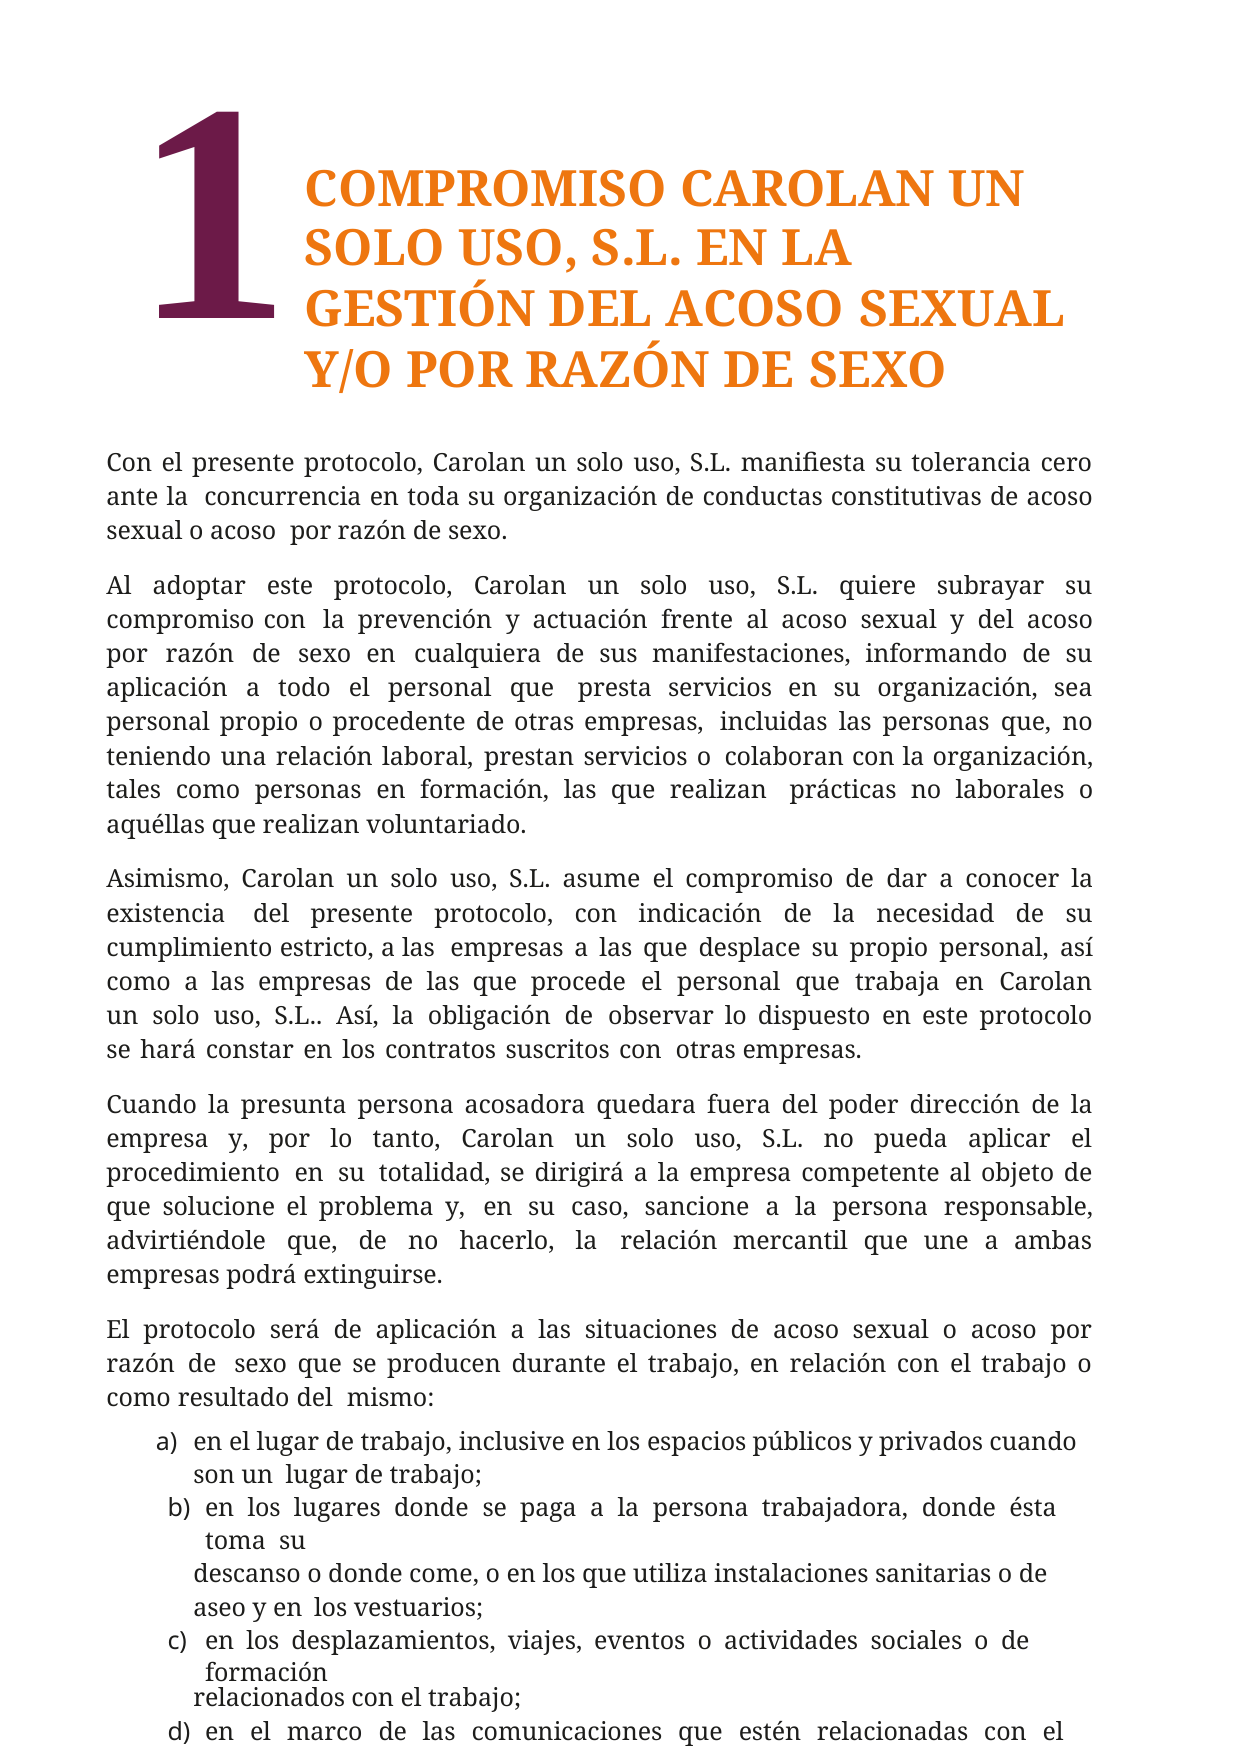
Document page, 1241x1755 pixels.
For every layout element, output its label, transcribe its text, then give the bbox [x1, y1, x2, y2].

text descanso o donde come, o en los que utiliza instalaciones sanitarias o de aseo y en los vestuarios; [193, 1556, 1092, 1623]
text El protocolo será de aplicación a las situaciones de acoso sexual o acoso por razón de sexo que se producen durante el trabajo, en relación con el trabajo o como resultado del mismo: [106, 1312, 1092, 1414]
list en el lugar de trabajo, inclusive en los espacios públicos y privados cuando son un lugar de trabajo; [156, 1424, 1092, 1491]
subtitle COMPROMISO CAROLAN UN SOLO USO, S.L. EN LA GESTIÓN DEL ACOSO SEXUAL Y/O POR RAZÓN DE SEXO [304, 157, 1092, 402]
text Asimismo, Carolan un solo uso, S.L. asume el compromiso de dar a conocer la existencia del presente protocolo, con indicación de la necesidad de su cumplimiento estricto, a las empresas a las que desplace su propio personal, así como a las empresas de las que procede el personal que trabaja en Carolan un solo uso, S.L.. Así, la obligación de observar lo dispuesto en este protocolo se hará constar en los contratos suscritos con otras empresas. [106, 861, 1093, 1066]
text 1 [134, 80, 290, 378]
text Al adoptar este protocolo, Carolan un solo uso, S.L. quiere subrayar su compromiso con la prevención y actuación frente al acoso sexual y del acoso por razón de sexo en cualquiera de sus manifestaciones, informando de su aplicación a todo el personal que presta servicios en su organización, sea personal propio o procedente de otras empresas, incluidas las personas que, no teniendo una relación laboral, prestan servicios o colaboran con la organización, tales como personas en formación, las que realizan prácticas no laborales o aquéllas que realizan voluntariado. [106, 568, 1093, 840]
list en los desplazamientos, viajes, eventos o actividades sociales o de formación [167, 1623, 1105, 1688]
subtitle [134, 66, 290, 80]
text Cuando la presunta persona acosadora quedara fuera del poder dirección de la empresa y, por lo tanto, Carolan un solo uso, S.L. no pueda aplicar el procedimiento en su totalidad, se dirigirá a la empresa competente al objeto de que solucione el problema y, en su caso, sancione a la persona responsable, advirtiéndole que, de no hacerlo, la relación mercantil que une a ambas empresas podrá extinguirse. [106, 1086, 1093, 1291]
list en el marco de las comunicaciones que estén relacionadas con el [167, 1711, 1105, 1748]
list en los lugares donde se paga a la persona trabajadora, donde ésta toma su [167, 1491, 1105, 1556]
text relacionados con el trabajo; [193, 1688, 1105, 1711]
text Con el presente protocolo, Carolan un solo uso, S.L. manifiesta su tolerancia cero ante la concurrencia en toda su organización de conductas constitutivas de acoso sexual o acoso por razón de sexo. [106, 445, 1093, 547]
